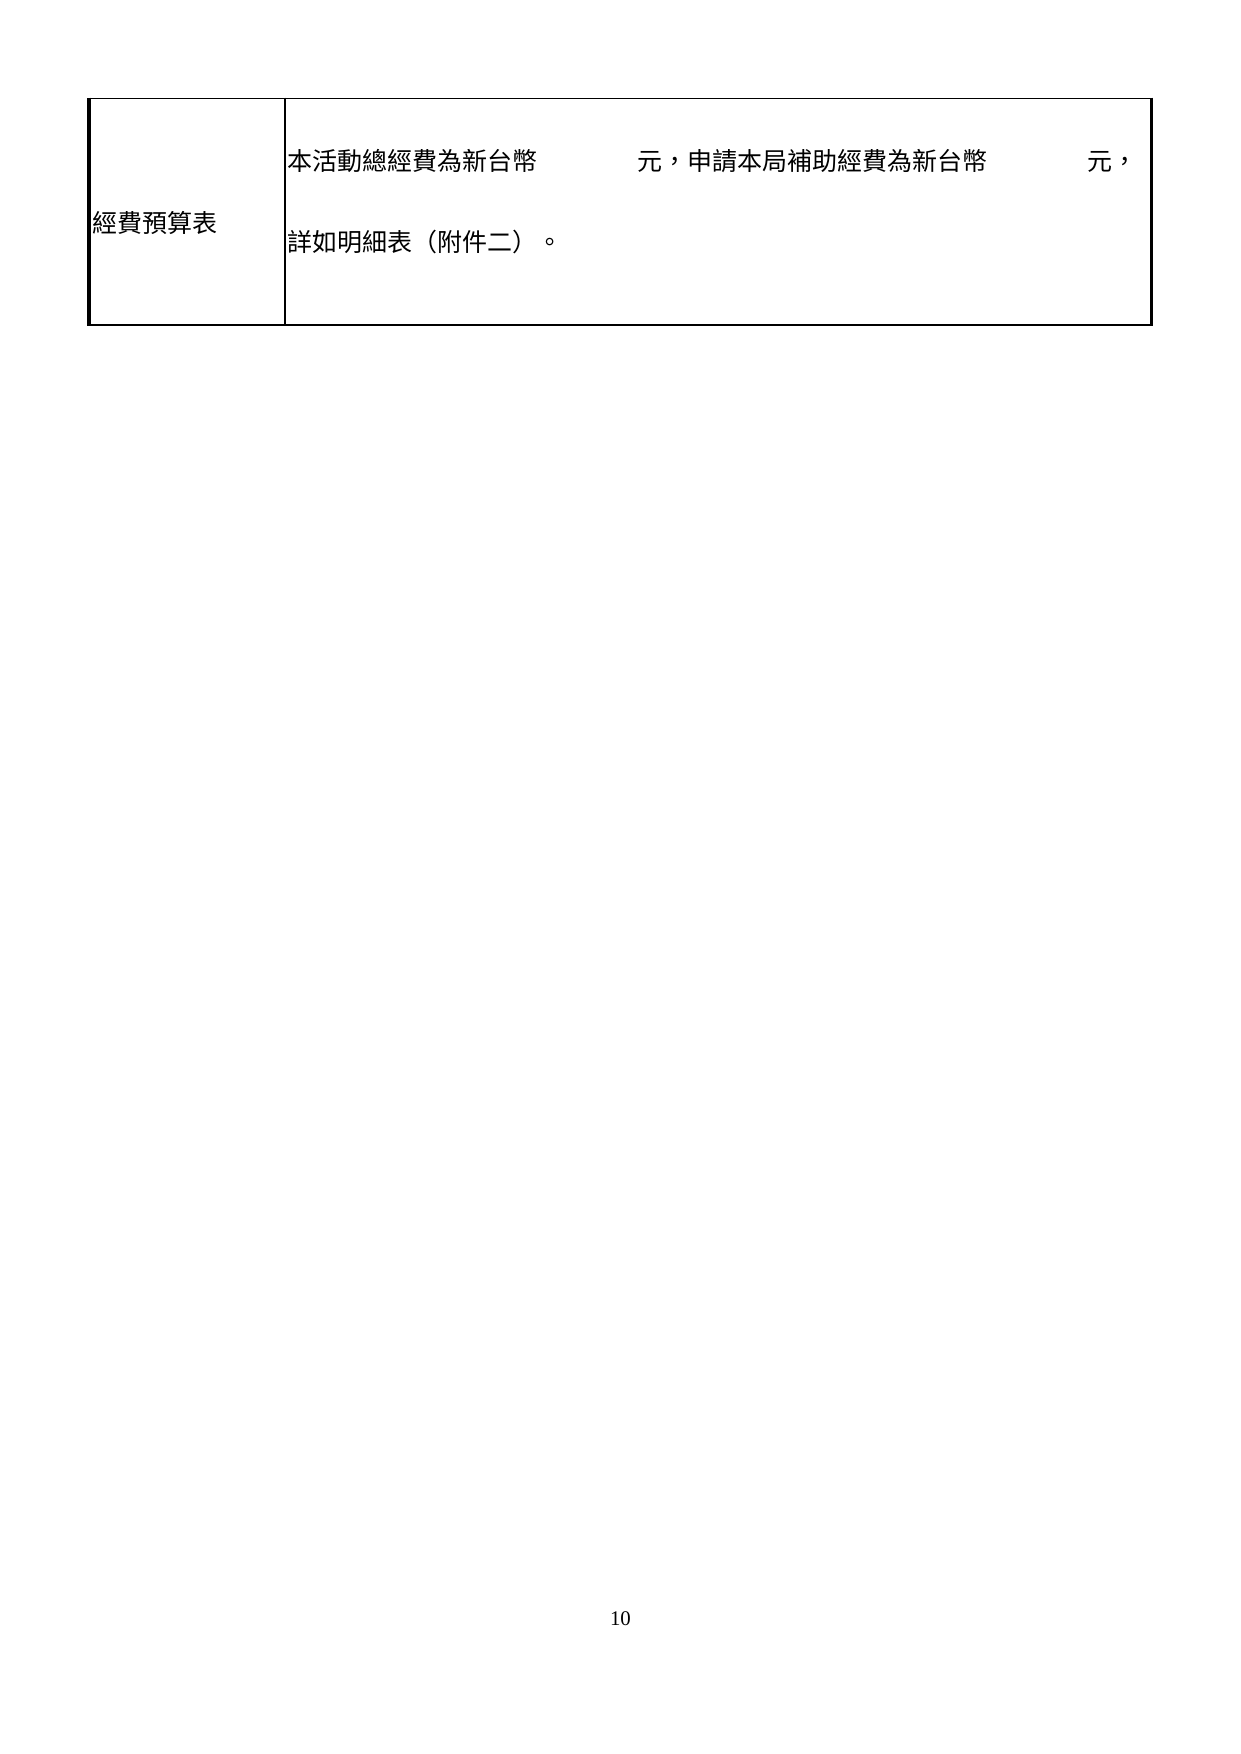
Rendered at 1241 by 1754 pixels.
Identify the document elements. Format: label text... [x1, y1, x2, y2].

table_cell 本活動總經費為新台幣 元，申請本局補助經費為新台幣 元， 詳如明細表（附件二）。 [286, 99, 1150, 324]
table_cell 經費預算表 [91, 99, 284, 324]
